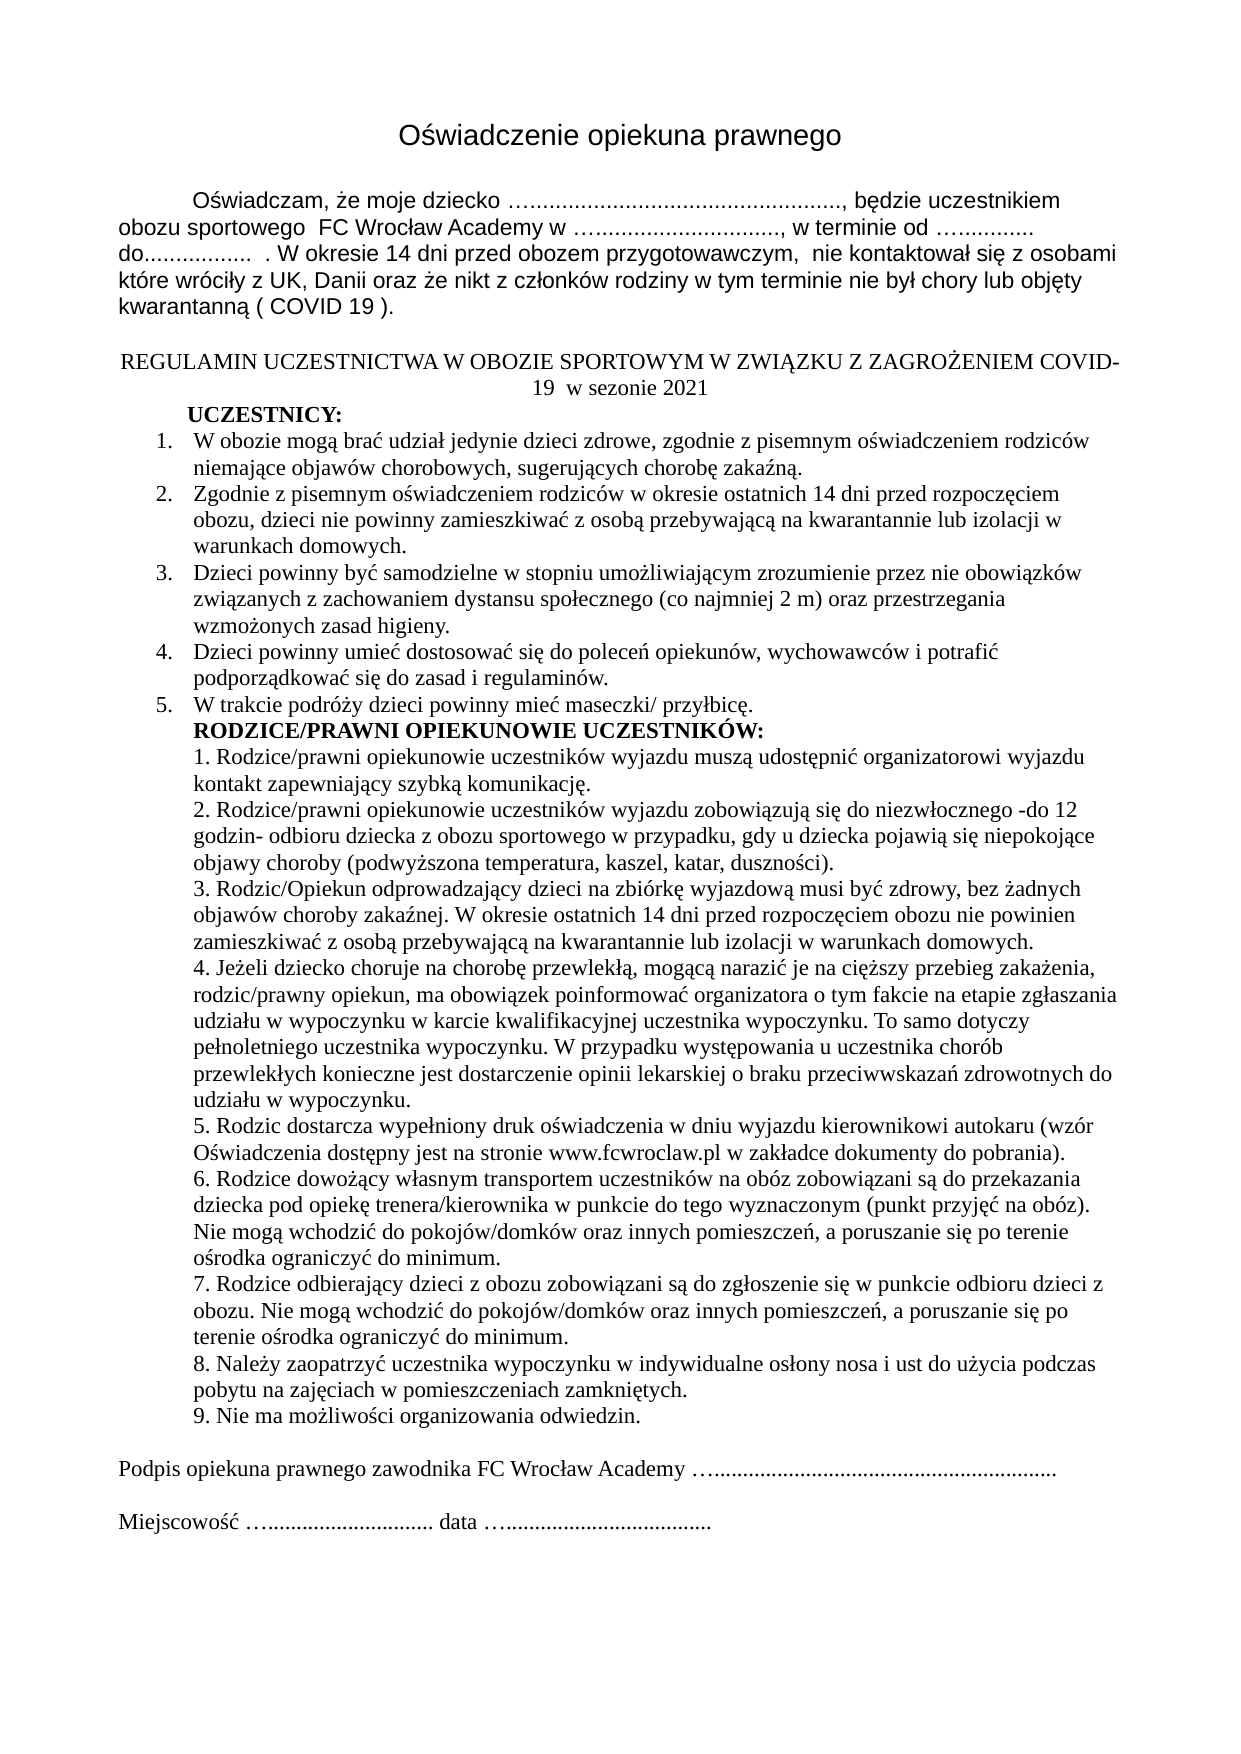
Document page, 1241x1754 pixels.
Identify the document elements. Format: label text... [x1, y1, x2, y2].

list W obozie mogą brać udział jedynie dzieci zdrowe, zgodnie z pisemnym oświadczeniem rodziców niemające objawów chorobowych, sugerujących chorobę zakaźną. [156, 427, 1122, 480]
list 4. Jeżeli dziecko choruje na chorobę przewlekłą, mogącą narazić je na cięższy przebieg zakażenia, rodzic/prawny opiekun, ma obowiązek poinformować organizatora o tym fakcie na etapie zgłaszania udziału w wypoczynku w karcie kwalifikacyjnej uczestnika wypoczynku. To samo dotyczy pełnoletniego uczestnika wypoczynku. W przypadku występowania u uczestnika chorób przewlekłych konieczne jest dostarczenie opinii lekarskiej o braku przeciwwskazań zdrowotnych do udziału w wypoczynku. [156, 954, 1122, 1112]
list 1. Rodzice/prawni opiekunowie uczestników wyjazdu muszą udostępnić organizatorowi wyjazdu kontakt zapewniający szybką komunikację. [156, 743, 1122, 796]
list 6. Rodzice dowożący własnym transportem uczestników na obóz zobowiązani są do przekazania dziecka pod opiekę trenera/kierownika w punkcie do tego wyznaczonym (punkt przyjęć na obóz). Nie mogą wchodzić do pokojów/domków oraz innych pomieszczeń, a poruszanie się po terenie ośrodka ograniczyć do minimum. [156, 1165, 1122, 1271]
text Oświadczam, że moje dziecko …................................................., będzie uczestnikiem obozu sportowego FC Wrocław Academy w …............................., w terminie od …............ do................. . W okresie 14 dni przed obozem przygotowawczym, nie kontaktował się z osobami które wróciły z UK, Danii oraz że nikt z członków rodziny w tym terminie nie był chory lub objęty kwarantanną ( COVID 19 ). [118, 185, 1122, 319]
text UCZESTNICY: [118, 401, 1122, 427]
text Podpis opiekuna prawnego zawodnika FC Wrocław Academy …............................................................ [118, 1455, 1122, 1481]
text Miejscowość …............................. data ….................................... [118, 1508, 1122, 1534]
list 3. Rodzic/Opiekun odprowadzający dzieci na zbiórkę wyjazdową musi być zdrowy, bez żadnych objawów choroby zakaźnej. W okresie ostatnich 14 dni przed rozpoczęciem obozu nie powinien zamieszkiwać z osobą przebywającą na kwarantannie lub izolacji w warunkach domowych. [156, 875, 1122, 954]
text Oświadczenie opiekuna prawnego [118, 118, 1122, 152]
list 7. Rodzice odbierający dzieci z obozu zobowiązani są do zgłoszenie się w punkcie odbioru dzieci z obozu. Nie mogą wchodzić do pokojów/domków oraz innych pomieszczeń, a poruszanie się po terenie ośrodka ograniczyć do minimum. [156, 1271, 1122, 1349]
list 9. Nie ma możliwości organizowania odwiedzin. [156, 1402, 1122, 1429]
list Dzieci powinny umieć dostosować się do poleceń opiekunów, wychowawców i potrafić podporządkować się do zasad i regulaminów. [156, 638, 1122, 691]
text REGULAMIN UCZESTNICTWA W OBOZIE SPORTOWYM W ZWIĄZKU Z ZAGROŻENIEM COVID-19 w sezonie 2021 [118, 348, 1122, 401]
list W trakcie podróży dzieci powinny mieć maseczki/ przyłbicę. [156, 691, 1122, 717]
list RODZICE/PRAWNI OPIEKUNOWIE UCZESTNIKÓW: [156, 717, 1122, 743]
list Zgodnie z pisemnym oświadczeniem rodziców w okresie ostatnich 14 dni przed rozpoczęciem obozu, dzieci nie powinny zamieszkiwać z osobą przebywającą na kwarantannie lub izolacji w warunkach domowych. [156, 480, 1122, 559]
list 8. Należy zaopatrzyć uczestnika wypoczynku w indywidualne osłony nosa i ust do użycia podczas pobytu na zajęciach w pomieszczeniach zamkniętych. [156, 1349, 1122, 1402]
list Dzieci powinny być samodzielne w stopniu umożliwiającym zrozumienie przez nie obowiązków związanych z zachowaniem dystansu społecznego (co najmniej 2 m) oraz przestrzegania wzmożonych zasad higieny. [156, 559, 1122, 638]
list 2. Rodzice/prawni opiekunowie uczestników wyjazdu zobowiązują się do niezwłocznego -do 12 godzin- odbioru dziecka z obozu sportowego w przypadku, gdy u dziecka pojawią się niepokojące objawy choroby (podwyższona temperatura, kaszel, katar, duszności). [156, 796, 1122, 875]
list 5. Rodzic dostarcza wypełniony druk oświadczenia w dniu wyjazdu kierownikowi autokaru (wzór Oświadczenia dostępny jest na stronie www.fcwroclaw.pl w zakładce dokumenty do pobrania). [156, 1112, 1122, 1165]
